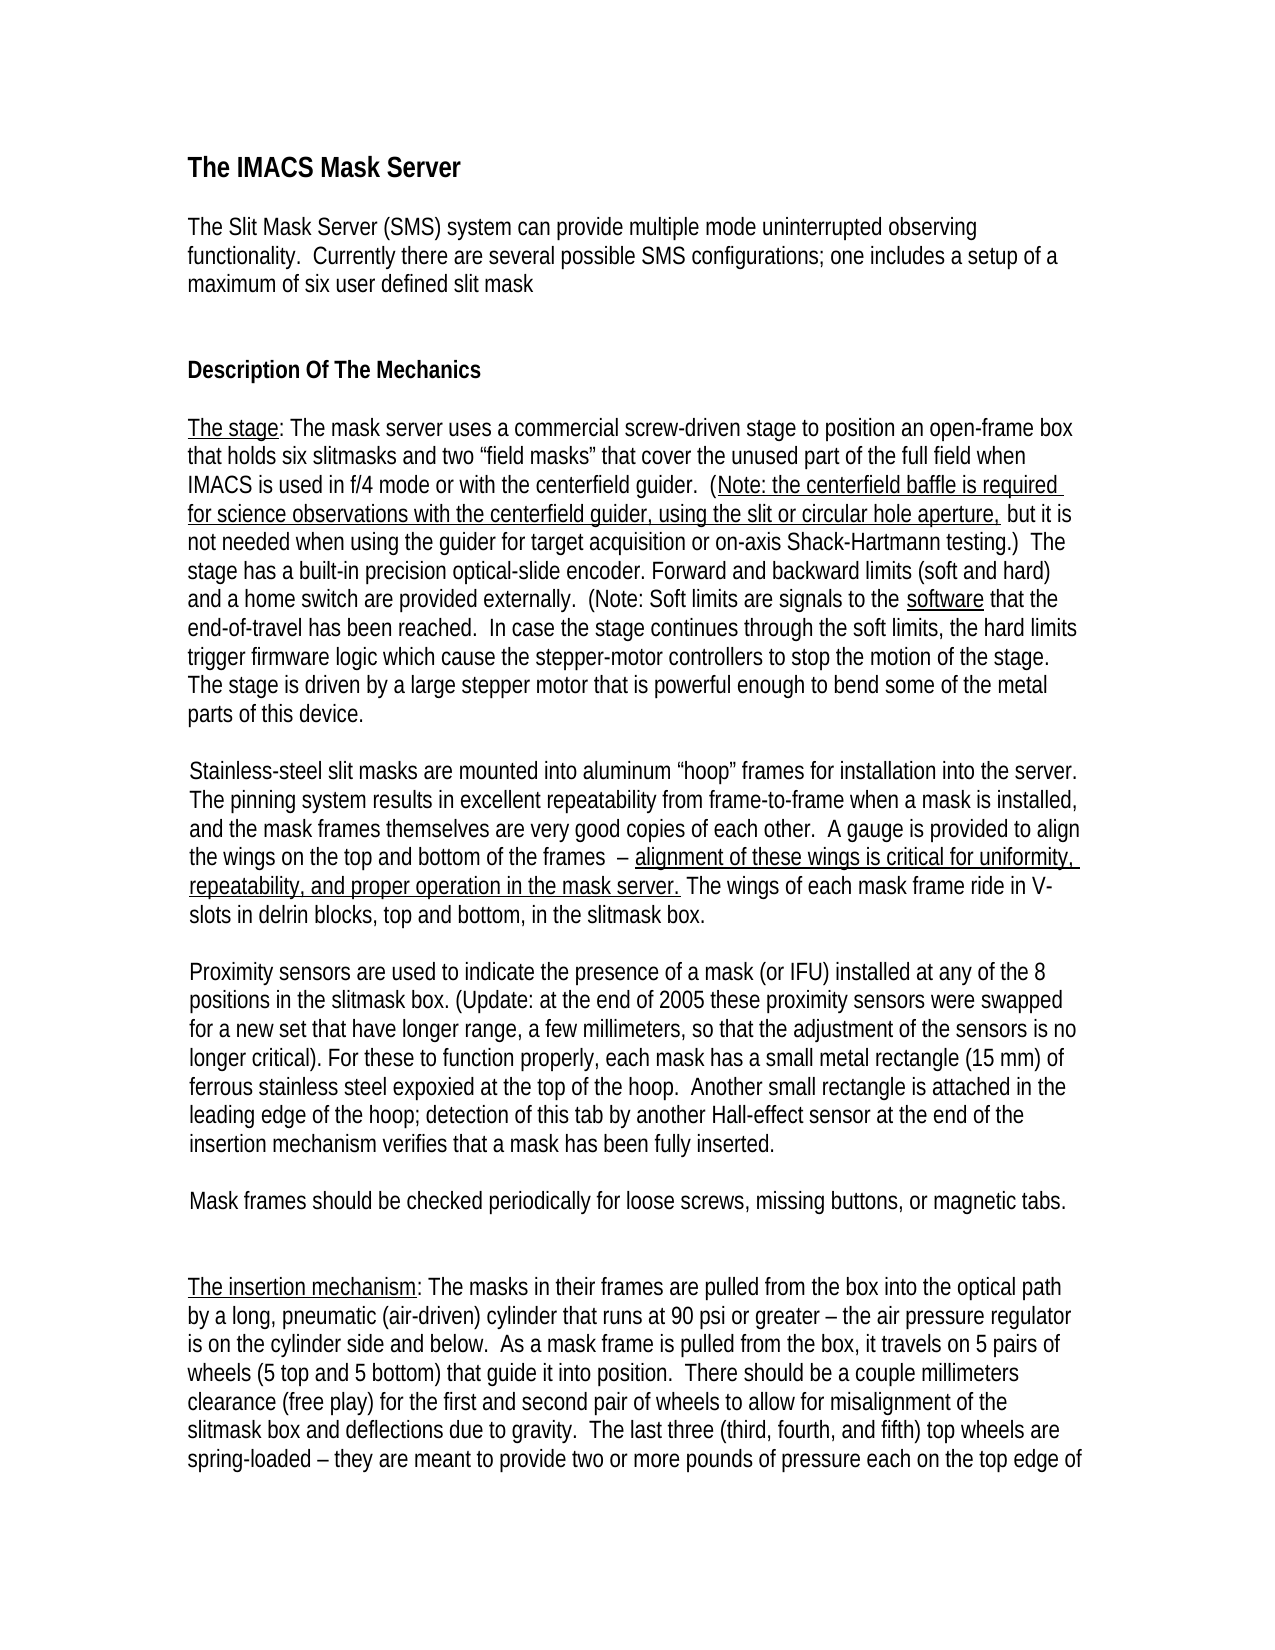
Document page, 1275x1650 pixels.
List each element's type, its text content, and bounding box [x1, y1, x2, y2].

text Mask frames should be checked periodically for loose screws, missing buttons, or magnetic tabs. [189, 1186, 1087, 1215]
text The IMACS Mask Server [187, 150, 1087, 183]
text Stainless-steel slit masks are mounted into aluminum “hoop” frames for installation into the server. The pinning system results in excellent repeatability from frame-to-frame when a mask is installed, and the mask frames themselves are very good copies of each other. A gauge is provided to align the wings on the top and bottom of the frames – alignment of these wings is critical for uniformity, repeatability, and proper operation in the mask server. The wings of each mask frame ride in V-slots in delrin blocks, top and bottom, in the slitmask box. [189, 756, 1087, 928]
text The insertion mechanism: The masks in their frames are pulled from the box into the optical path by a long, pneumatic (air-driven) cylinder that runs at 90 psi or greater – the air pressure regulator is on the cylinder side and below. As a mask frame is pulled from the box, it travels on 5 pairs of wheels (5 top and 5 bottom) that guide it into position. There should be a couple millimeters clearance (free play) for the first and second pair of wheels to allow for misalignment of the slitmask box and deflections due to gravity. The last three (third, fourth, and fifth) top wheels are spring-loaded – they are meant to provide two or more pounds of pressure each on the top edge of [187, 1272, 1087, 1472]
text Description Of The Mechanics [187, 355, 1087, 384]
text Proximity sensors are used to indicate the presence of a mask (or IFU) installed at any of the 8 positions in the slitmask box. (Update: at the end of 2005 these proximity sensors were swapped for a new set that have longer range, a few millimeters, so that the adjustment of the sensors is no longer critical). For these to function properly, each mask has a small metal rectangle (15 mm) of ferrous stainless steel expoxied at the top of the hoop. Another small rectangle is attached in the leading edge of the hoop; detection of this tab by another Hall-effect sensor at the end of the insertion mechanism verifies that a mask has been fully inserted. [189, 957, 1087, 1157]
text The stage: The mask server uses a commercial screw-driven stage to position an open-frame box that holds six slitmasks and two “field masks” that cover the unused part of the full field when IMACS is used in f/4 mode or with the centerfield guider. (Note: the centerfield baffle is required for science observations with the centerfield guider, using the slit or circular hole aperture, but it is not needed when using the guider for target acquisition or on-axis Shack-Hartmann testing.) The stage has a built-in precision optical-slide encoder. Forward and backward limits (soft and hard) and a home switch are provided externally. (Note: Soft limits are signals to the software that the end-of-travel has been reached. In case the stage continues through the soft limits, the hard limits trigger firmware logic which cause the stepper-motor controllers to stop the motion of the stage. The stage is driven by a large stepper motor that is powerful enough to bend some of the metal parts of this device. [187, 413, 1087, 728]
text The Slit Mask Server (SMS) system can provide multiple mode uninterrupted observing functionality. Currently there are several possible SMS configurations; one includes a setup of a maximum of six user defined slit mask [187, 212, 1087, 298]
